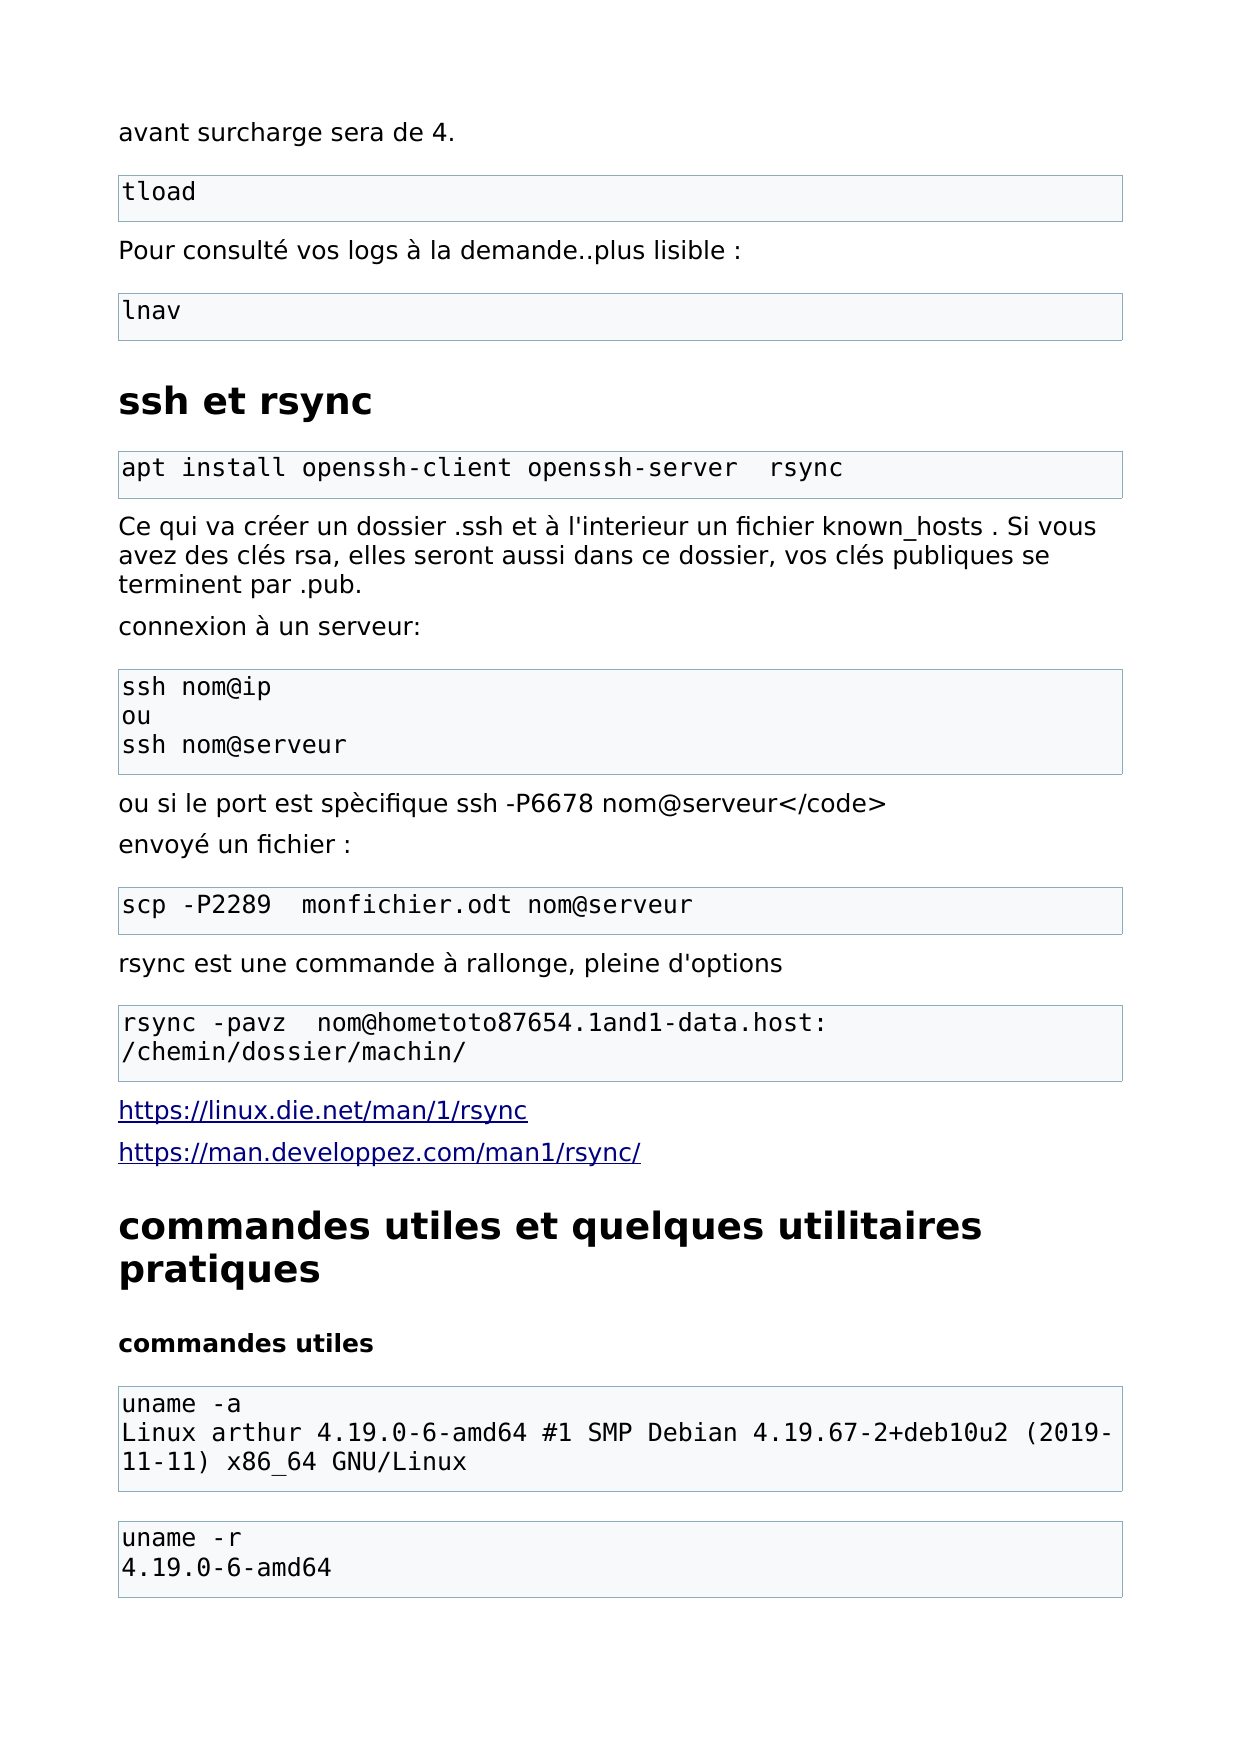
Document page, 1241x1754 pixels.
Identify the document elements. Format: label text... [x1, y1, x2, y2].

text Ce qui va créer un dossier .ssh et à l'interieur un fichier known_hosts . Si vous avez des clés rsa, elles seront aussi dans ce dossier, vos clés publiques se terminent par .pub. [118, 512, 1122, 600]
text connexion à un serveur: [118, 612, 1122, 641]
text envoyé un fichier : [118, 831, 1122, 860]
table_header scp -P2289 monfichier.odt nom@serveur [119, 888, 1122, 934]
text avant surcharge sera de 4. [118, 118, 1122, 147]
text ou si le port est spècifique ssh -P6678 nom@serveur</code> [118, 789, 1122, 818]
text Pour consulté vos logs à la demande..plus lisible : [118, 236, 1122, 266]
table_header lnav [119, 294, 1122, 340]
subtitle commandes utiles [118, 1329, 1122, 1358]
table_header rsync -pavz nom@hometoto87654.1and1-data.host: /chemin/dossier/machin/ [119, 1006, 1122, 1081]
text rsync est une commande à rallonge, pleine d'options [118, 949, 1122, 978]
table_header uname -a Linux arthur 4.19.0-6-amd64 #1 SMP Debian 4.19.67-2+deb10u2 (2019-11-11) x86_64 GNU/Linux [119, 1387, 1122, 1491]
table_header apt install openssh-client openssh-server rsync [119, 452, 1122, 497]
text https://linux.die.net/man/1/rsync [118, 1096, 1122, 1125]
text https://man.developpez.com/man1/rsync/ [118, 1138, 1122, 1167]
subtitle commandes utiles et quelques utilitaires pratiques [118, 1204, 1122, 1292]
table_header ssh nom@ip ou ssh nom@serveur [119, 670, 1122, 774]
table_header uname -r 4.19.0-6-amd64 [119, 1522, 1122, 1597]
subtitle ssh et rsync [118, 379, 1122, 423]
table_header tload [119, 176, 1122, 221]
